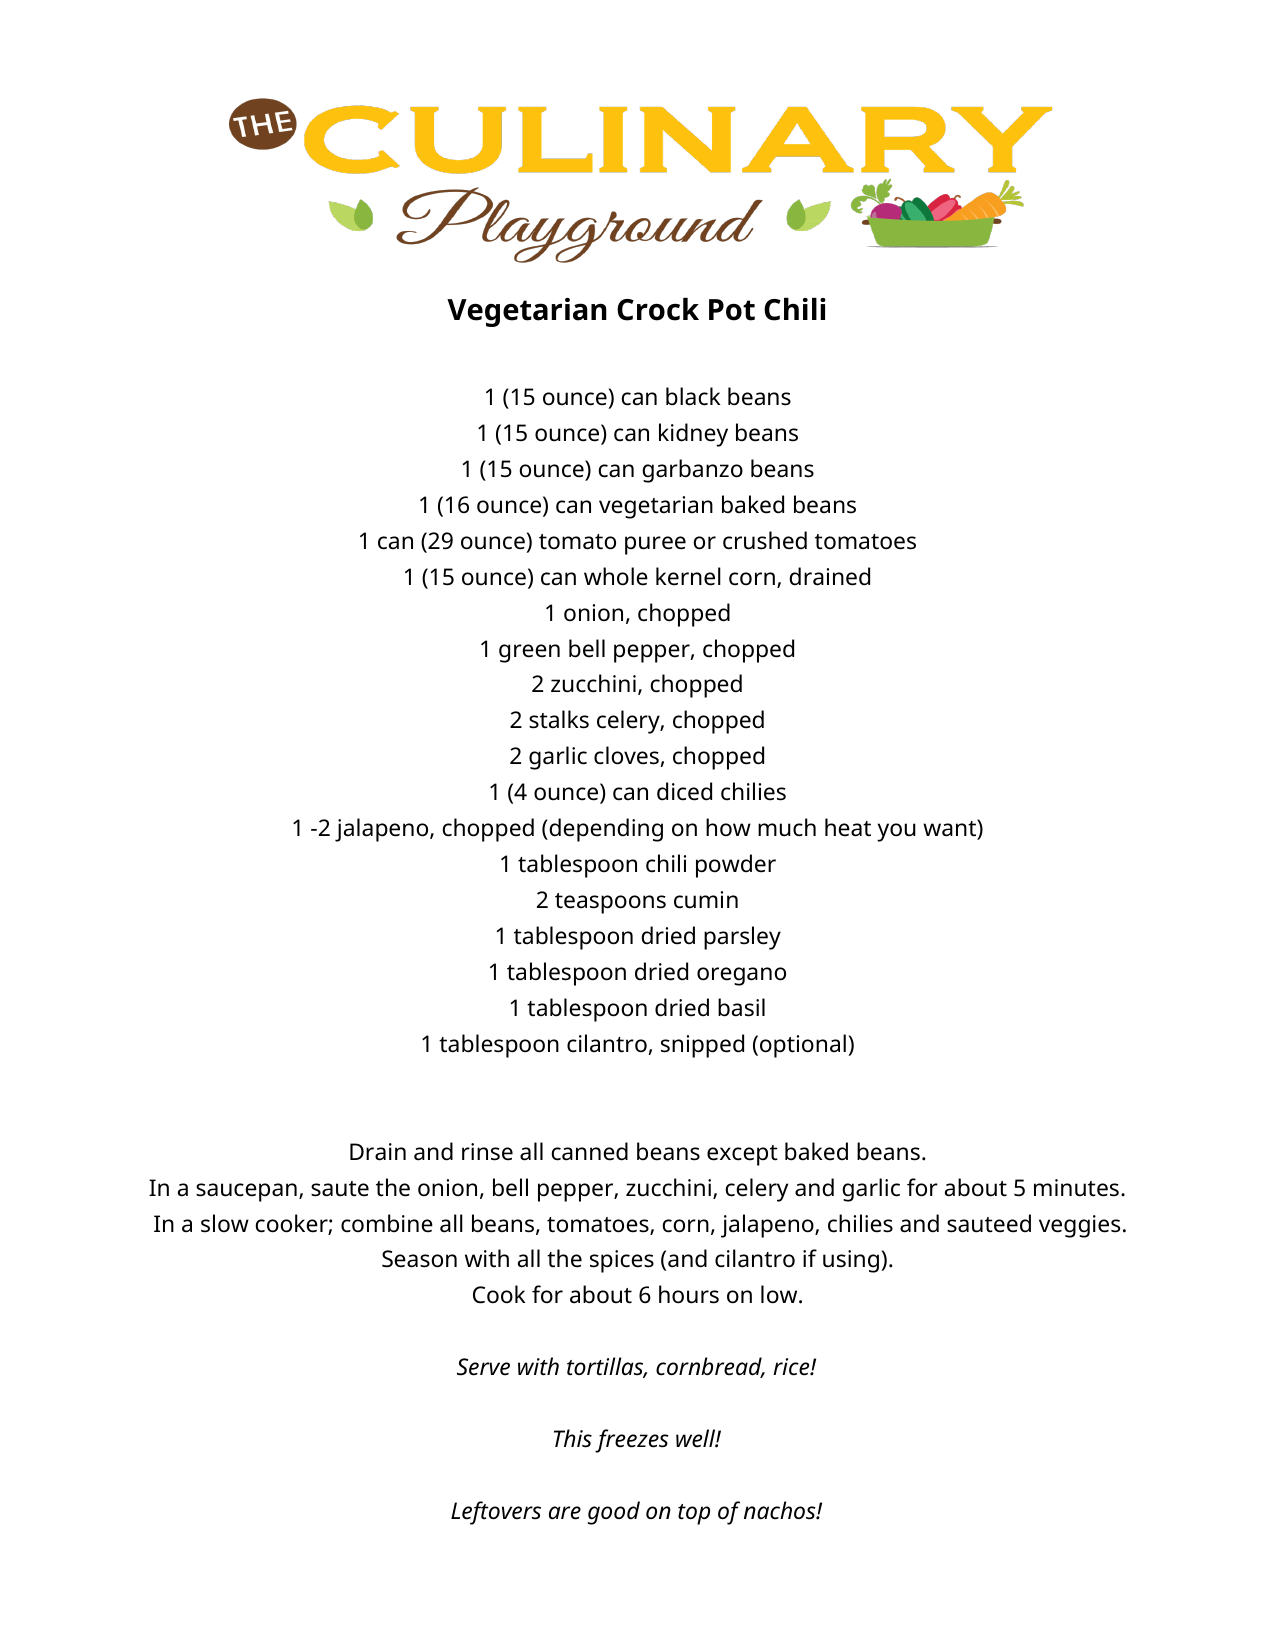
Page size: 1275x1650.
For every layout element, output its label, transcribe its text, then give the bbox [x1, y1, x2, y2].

text 2 garlic cloves, chopped [75, 740, 1200, 772]
text 1 green bell pepper, chopped [75, 632, 1200, 664]
text 1 (15 ounce) can whole kernel corn, drained [75, 561, 1200, 592]
text 1 tablespoon dried oregano [75, 956, 1200, 987]
text 1 tablespoon dried basil [75, 992, 1200, 1023]
text 1 -2 jalapeno, chopped (depending on how much heat you want) [75, 812, 1200, 843]
text 1 (16 ounce) can vegetarian baked beans [75, 489, 1200, 520]
text Leftovers are good on top of nachos! [75, 1495, 1200, 1526]
text 1 tablespoon cilantro, snipped (optional) [75, 1028, 1200, 1059]
text 2 teaspoons cumin [75, 884, 1200, 915]
text 1 (15 ounce) can black beans [75, 381, 1200, 412]
text 2 zucchini, chopped [75, 668, 1200, 700]
picture [218, 78, 1058, 283]
text Season with all the spices (and cilantro if using). [75, 1243, 1200, 1275]
text 1 can (29 ounce) tomato puree or crushed tomatoes [75, 525, 1200, 556]
text 1 (4 ounce) can diced chilies [75, 776, 1200, 807]
text Drain and rinse all canned beans except baked beans. [75, 1136, 1200, 1167]
text This freezes well! [75, 1423, 1200, 1454]
text Vegetarian Crock Pot Chili [75, 290, 1200, 329]
text 1 tablespoon dried parsley [75, 920, 1200, 951]
text Serve with tortillas, cornbread, rice! [75, 1351, 1200, 1382]
text 2 stalks celery, chopped [75, 704, 1200, 736]
text 1 tablespoon chili powder [75, 848, 1200, 879]
text In a slow cooker; combine all beans, tomatoes, corn, jalapeno, chilies and sauteed veggies. [75, 1207, 1200, 1239]
text 1 onion, chopped [75, 597, 1200, 628]
text 1 (15 ounce) can kidney beans [75, 417, 1200, 448]
text Cook for about 6 hours on low. [75, 1279, 1200, 1311]
text In a saucepan, saute the onion, bell pepper, zucchini, celery and garlic for about 5 minutes. [75, 1172, 1200, 1203]
text 1 (15 ounce) can garbanzo beans [75, 453, 1200, 484]
